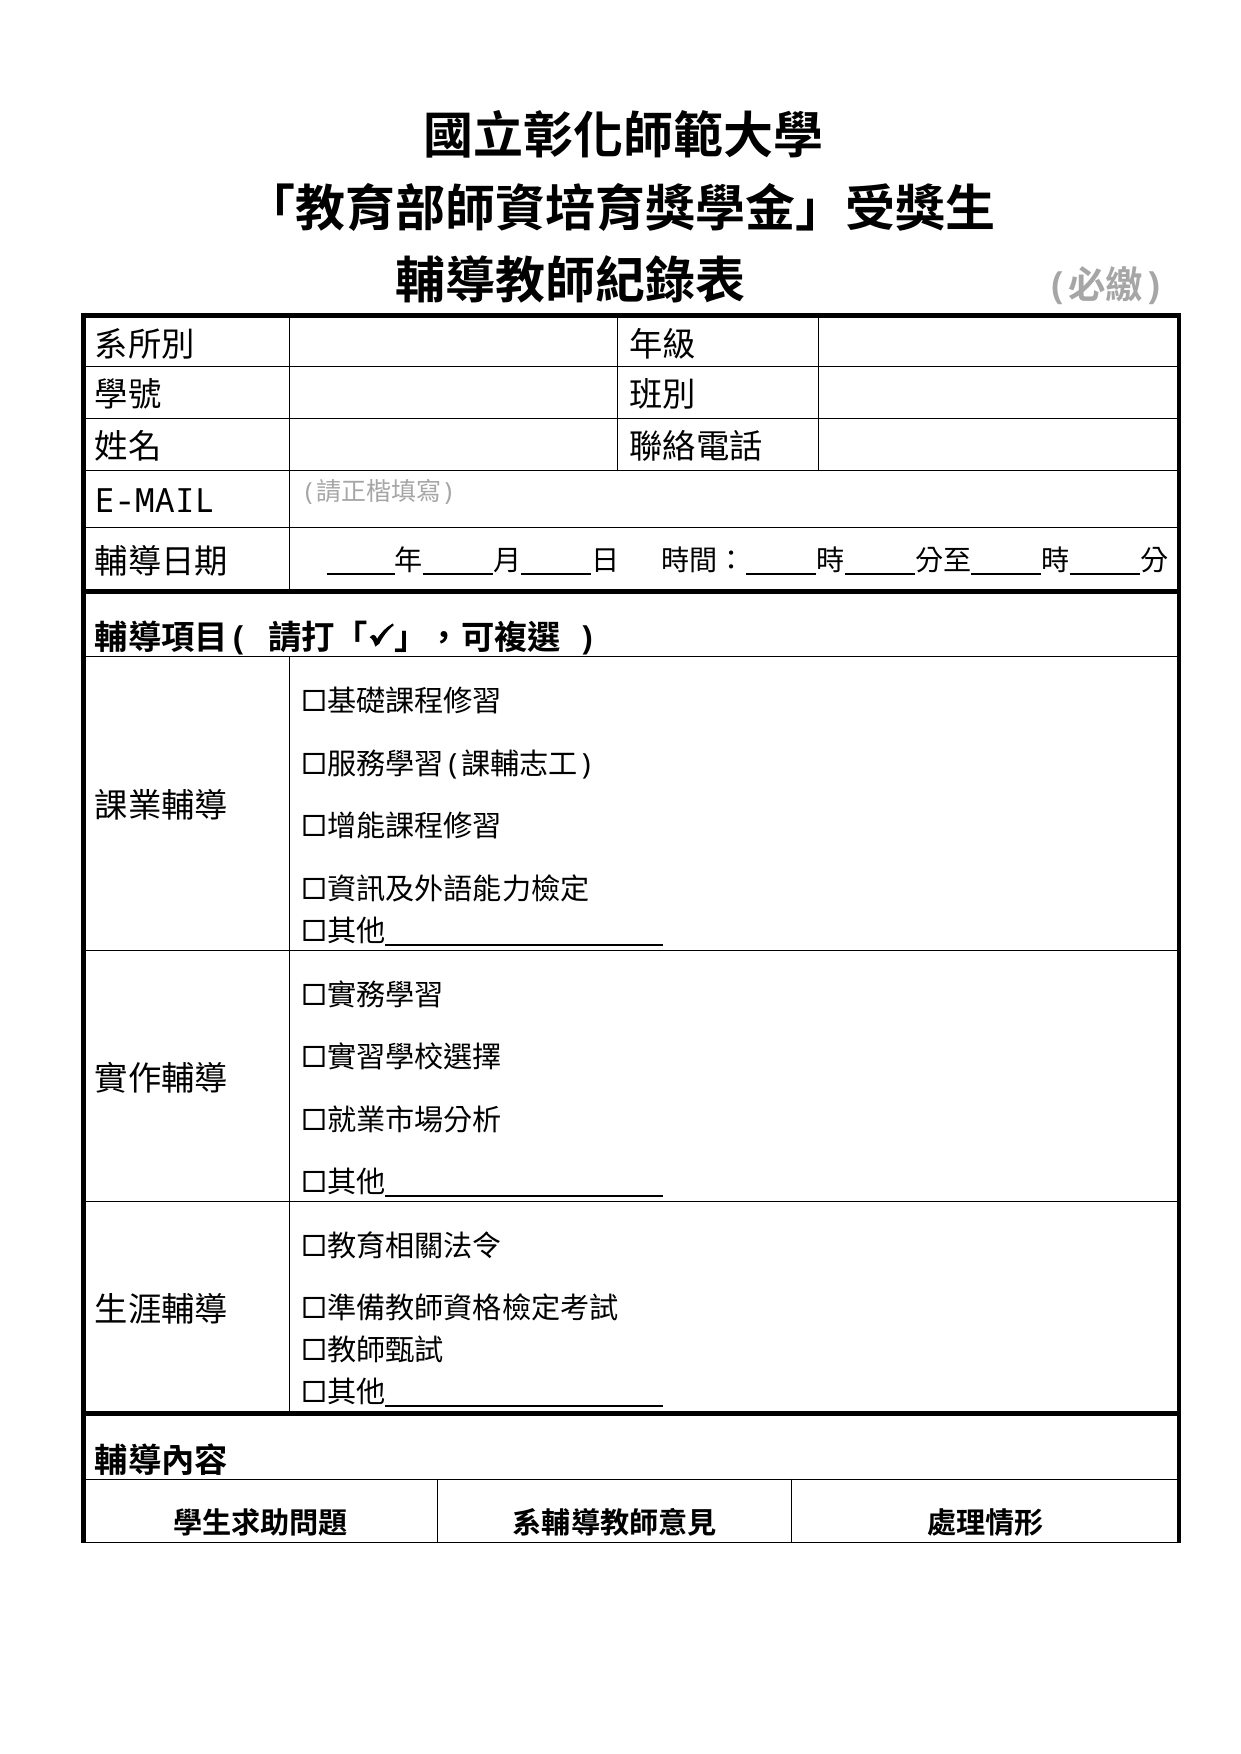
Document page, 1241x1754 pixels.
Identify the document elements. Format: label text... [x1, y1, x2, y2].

table_cell 實務學習 實習學校選擇 就業市場分析 其他 [290, 951, 1177, 1201]
table_cell 年 月 日 時間： 時 分至 時 分 [290, 528, 1177, 589]
table_cell [819, 419, 1177, 470]
table_cell 輔導項目( 請打「」，可複選 ) [86, 594, 1177, 656]
text 「教育部師資培育獎學金」受獎生 [75, 168, 1165, 241]
table_cell 班別 [618, 367, 818, 418]
table_cell 課業輔導 [86, 657, 289, 949]
table_cell E-MAIL [86, 471, 289, 527]
table_cell [290, 367, 617, 418]
table_cell (請正楷填寫) [290, 471, 1177, 527]
table_cell [819, 367, 1177, 418]
table_cell [290, 419, 617, 470]
table_header [290, 318, 617, 366]
table_cell 處理情形 [792, 1480, 1177, 1542]
table_cell 輔導內容 [86, 1416, 1177, 1478]
table_cell 生涯輔導 [86, 1202, 289, 1411]
table_cell 教育相關法令 準備教師資格檢定考試 教師甄試 其他 [290, 1202, 1177, 1411]
text 輔導教師紀錄表 (必繳) [75, 241, 1165, 313]
table_cell 學號 [86, 367, 289, 418]
table_header [819, 318, 1177, 366]
text 國立彰化師範大學 [75, 96, 1165, 168]
table_cell 聯絡電話 [618, 419, 818, 470]
table_cell 基礎課程修習 服務學習(課輔志工) 增能課程修習 資訊及外語能力檢定 其他 [290, 657, 1177, 949]
table_cell 姓名 [86, 419, 289, 470]
table_cell 系輔導教師意見 [438, 1480, 791, 1542]
table_cell 輔導日期 [86, 528, 289, 589]
table_header 年級 [618, 318, 818, 366]
table_header 系所別 [86, 318, 289, 366]
table_cell 實作輔導 [86, 951, 289, 1201]
table_cell 學生求助問題 [86, 1480, 437, 1542]
